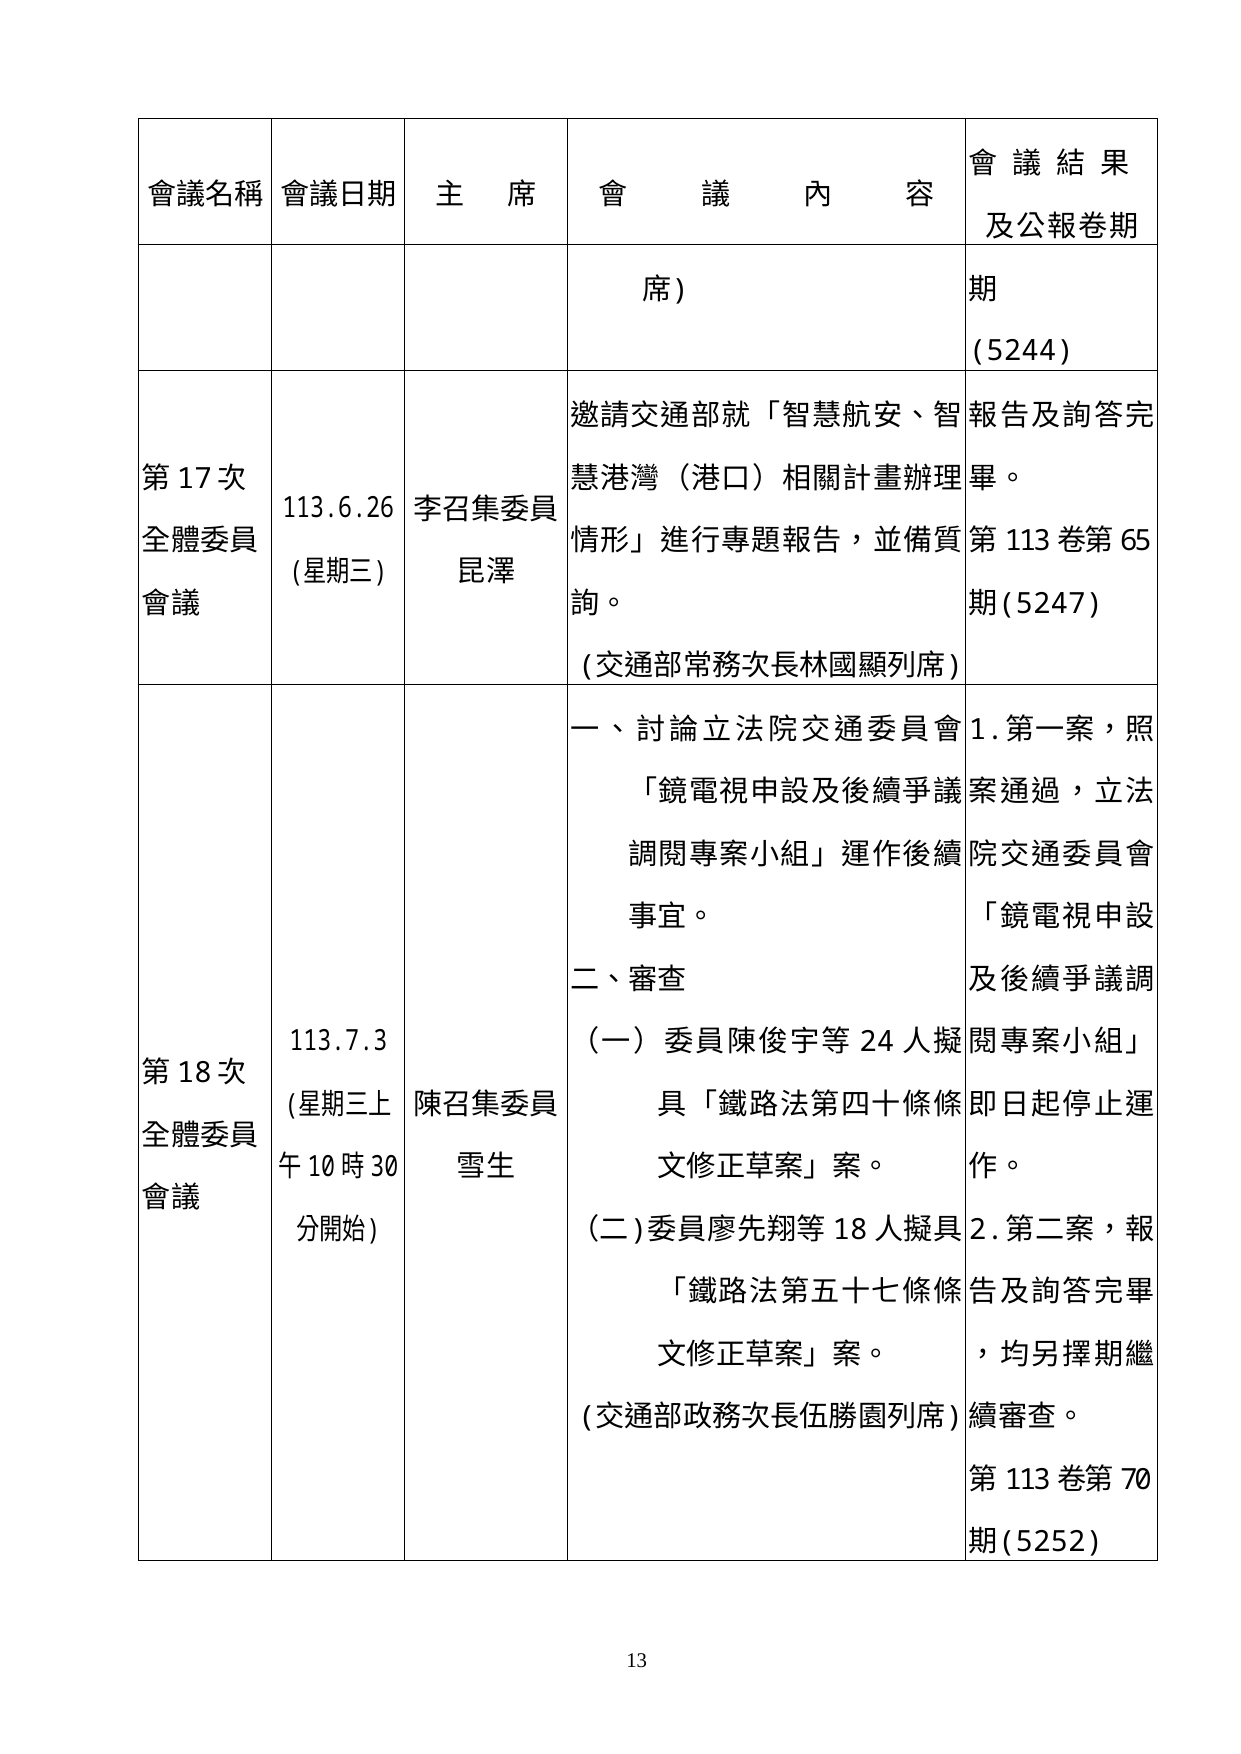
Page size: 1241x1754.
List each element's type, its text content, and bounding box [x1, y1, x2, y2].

table_cell 報告及詢答完畢。 第113卷第65期(5247) [966, 371, 1157, 684]
table_cell 第18次 全體委員 會議 [139, 685, 271, 1560]
table_header 主 席 [405, 119, 567, 244]
table_cell [139, 245, 271, 370]
table_cell 1.第一案，照案通過，立法院交通委員會「鏡電視申設及後續爭議調閱專案小組」即日起停止運作。 2.第二案，報告及詢答完畢，均另擇期繼續審查。 第113卷第70期(5252) [966, 685, 1157, 1560]
table_cell 邀請交通部就「智慧航安、智慧港灣（港口）相關計畫辦理情形」進行專題報告，並備質詢。 (交通部常務次長林國顯列席) [568, 371, 965, 684]
table_cell 第17次 全體委員 會議 [139, 371, 271, 684]
table_cell 113.7.3 (星期三上午10時30分開始) [272, 685, 404, 1560]
table_header 會議名稱 [139, 119, 271, 244]
table_header 會 議 結 果 及公報卷期 [966, 119, 1157, 244]
table_cell 期 (5244) [966, 245, 1157, 370]
table_cell 113.6.26 (星期三) [272, 371, 404, 684]
table_cell 李召集委員昆澤 [405, 371, 567, 684]
table_header 會 議 內 容 [568, 119, 965, 244]
table_cell 陳召集委員雪生 [405, 685, 567, 1560]
table_cell 一、討論立法院交通委員會「鏡電視申設及後續爭議調閱專案小組」運作後續事宜。 二、審查 （一）委員陳俊宇等24人擬具「鐵路法第四十條條文修正草案」案。 （二)委員廖先翔等18人擬具「鐵路法第五十七條條文修正草案」案。 (交通部政務次長伍勝園列席) [568, 685, 965, 1560]
table_cell 席) [568, 245, 965, 370]
table_cell [272, 245, 404, 370]
table_header 會議日期 [272, 119, 404, 244]
table_cell [405, 245, 567, 370]
